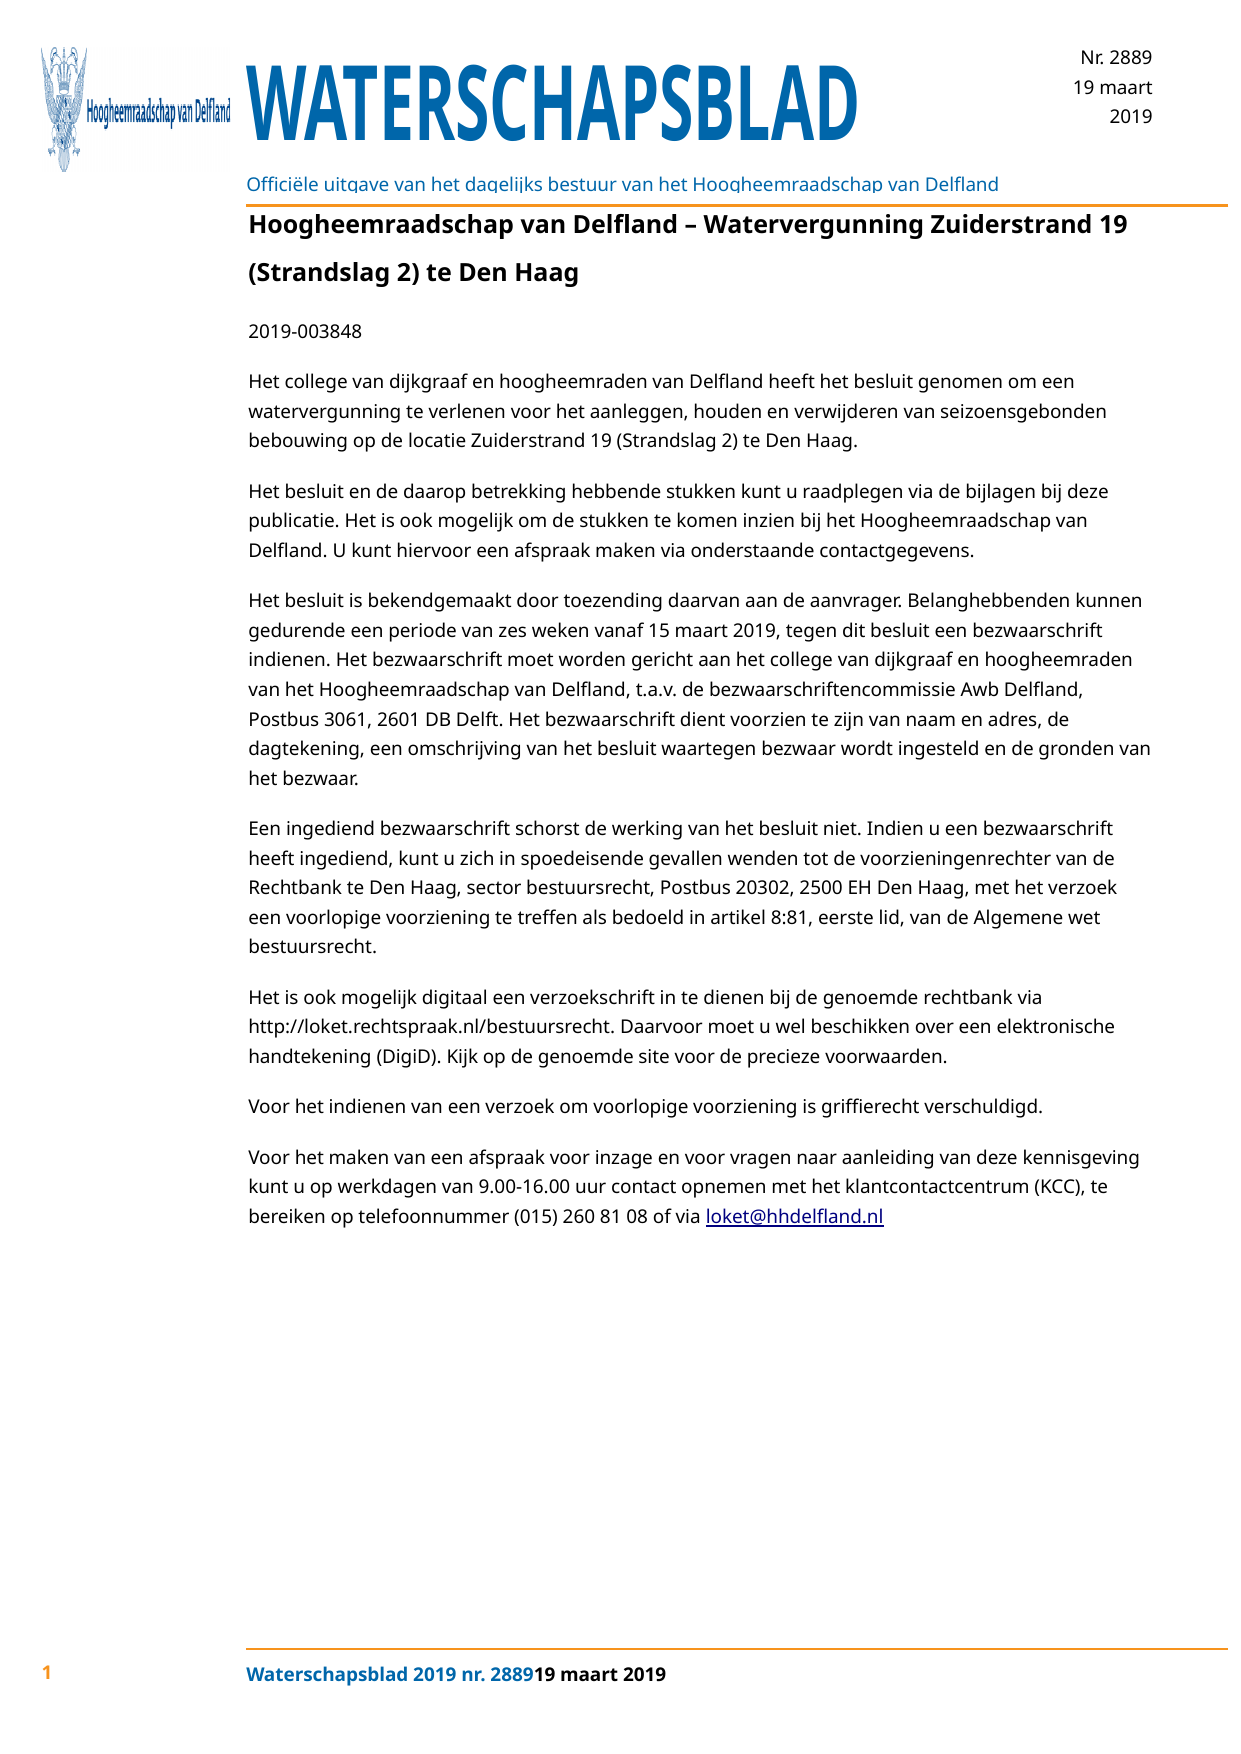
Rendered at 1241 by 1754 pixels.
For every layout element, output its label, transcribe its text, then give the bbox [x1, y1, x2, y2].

text Een ingediend bezwaarschrift schorst de werking van het besluit niet. Indien u een bezwaarschrift heeft ingediend, kunt u zich in spoedeisende gevallen wenden tot de voorzieningenrechter van de Rechtbank te Den Haag, sector bestuursrecht, Postbus 20302, 2500 EH Den Haag, met het verzoek een voorlopige voorziening te treffen als bedoeld in artikel 8:81, eerste lid, van de Algemene wet bestuursrecht. [248, 815, 1152, 959]
text Voor het indienen van een verzoek om voorlopige voorziening is griffierecht verschuldigd. [248, 1094, 1152, 1119]
text 2019-003848 [248, 318, 1152, 344]
text Het besluit en de daarop betrekking hebbende stukken kunt u raadplegen via de bijlagen bij deze publicatie. Het is ook mogelijk om de stukken te komen inzien bij het Hoogheemraadschap van Delfland. U kunt hiervoor een afspraak maken via onderstaande contactgegevens. [248, 478, 1152, 563]
text Het besluit is bekendgemaakt door toezending daarvan aan de aanvrager. Belanghebbenden kunnen gedurende een periode van zes weken vanaf 15 maart 2019, tegen dit besluit een bezwaarschrift indienen. Het bezwaarschrift moet worden gericht aan het college van dijkgraaf en hoogheemraden van het Hoogheemraadschap van Delfland, t.a.v. de bezwaarschriftencommissie Awb Delfland, Postbus 3061, 2601 DB Delft. Het bezwaarschrift dient voorzien te zijn van naam en adres, de dagtekening, een omschrijving van het besluit waartegen bezwaar wordt ingesteld en de gronden van het bezwaar. [248, 587, 1152, 791]
picture [41, 47, 231, 172]
text Het is ook mogelijk digitaal een verzoekschrift in te dienen bij de genoemde rechtbank via http://loket.rechtspraak.nl/bestuursrecht. Daarvoor moet u wel beschikken over een elektronische handtekening (DigiD). Kijk op de genoemde site voor de precieze voorwaarden. [248, 984, 1152, 1069]
text Het college van dijkgraaf en hoogheemraden van Delfland heeft het besluit genomen om een watervergunning te verlenen voor het aanleggen, houden en verwijderen van seizoensgebonden bebouwing op de locatie Zuiderstrand 19 (Strandslag 2) te Den Haag. [248, 368, 1152, 453]
text Voor het maken van een afspraak voor inzage en voor vragen naar aanleiding van deze kennisgeving kunt u op werkdagen van 9.00-16.00 uur contact opnemen met het klantcontactcentrum (KCC), te bereiken op telefoonnummer (015) 260 81 08 of via loket@hhdelfland.nl [248, 1144, 1152, 1229]
text Hoogheemraadschap van Delfland – Watervergunning Zuiderstrand 19 (Strandslag 2) te Den Haag [248, 207, 1152, 288]
